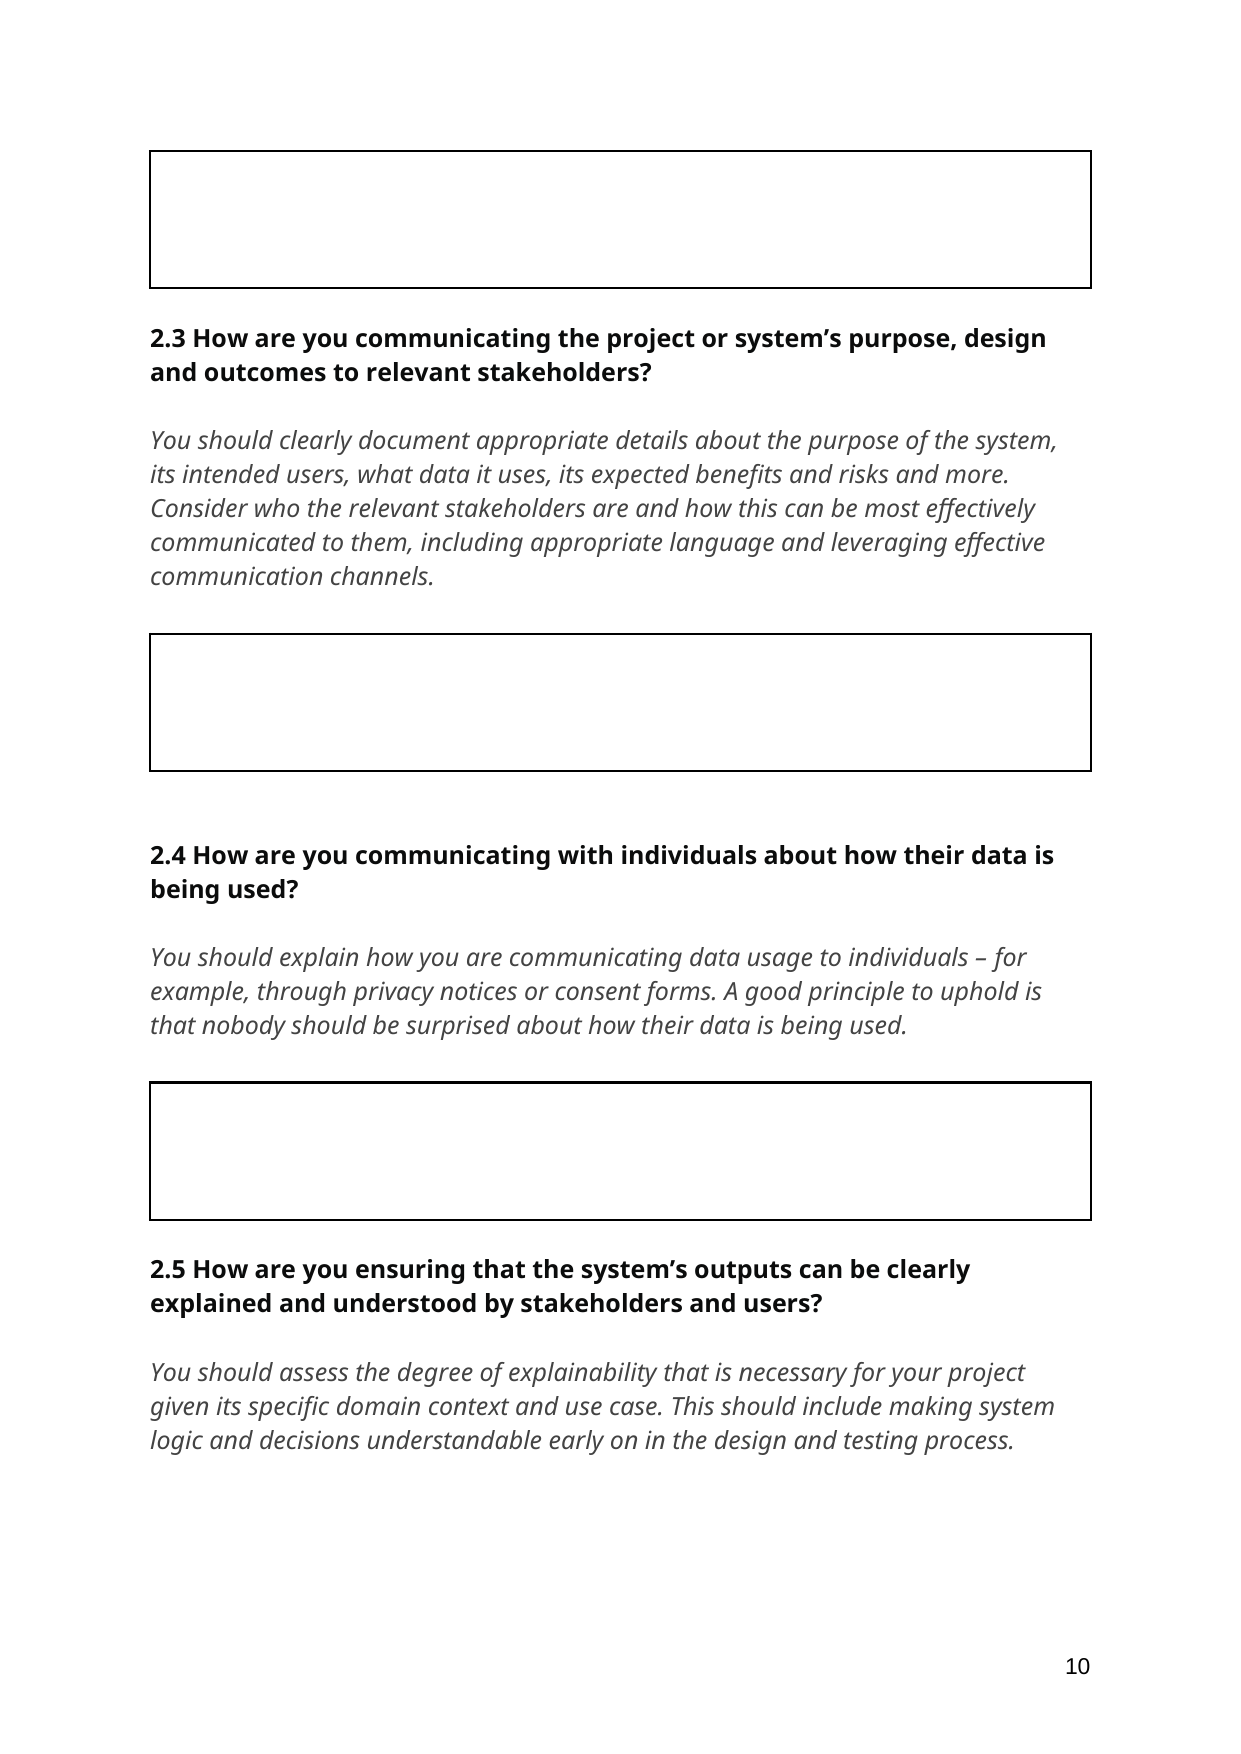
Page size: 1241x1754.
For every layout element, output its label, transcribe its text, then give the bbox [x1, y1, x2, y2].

text 2.3 How are you communicating the project or system’s purpose, design and outcomes to relevant stakeholders? You should clearly document appropriate details about the purpose of the system, its intended users, what data it uses, its expected benefits and risks and more. Consider who the relevant stakeholders are and how this can be most effectively communicated to them, including appropriate language and leveraging effective communication channels. [150, 321, 1090, 593]
table_header [151, 635, 1090, 770]
table_header [151, 1084, 1090, 1219]
table_header [151, 152, 1090, 287]
text 2.4 How are you communicating with individuals about how their data is being used? You should explain how you are communicating data usage to individuals – for example, through privacy notices or consent forms. A good principle to uphold is that nobody should be surprised about how their data is being used. [150, 803, 1090, 1042]
text 2.5 How are you ensuring that the system’s outputs can be clearly explained and understood by stakeholders and users? You should assess the degree of explainability that is necessary for your project given its specific domain context and use case. This should include making system logic and decisions understandable early on in the design and testing process. [150, 1252, 1090, 1456]
